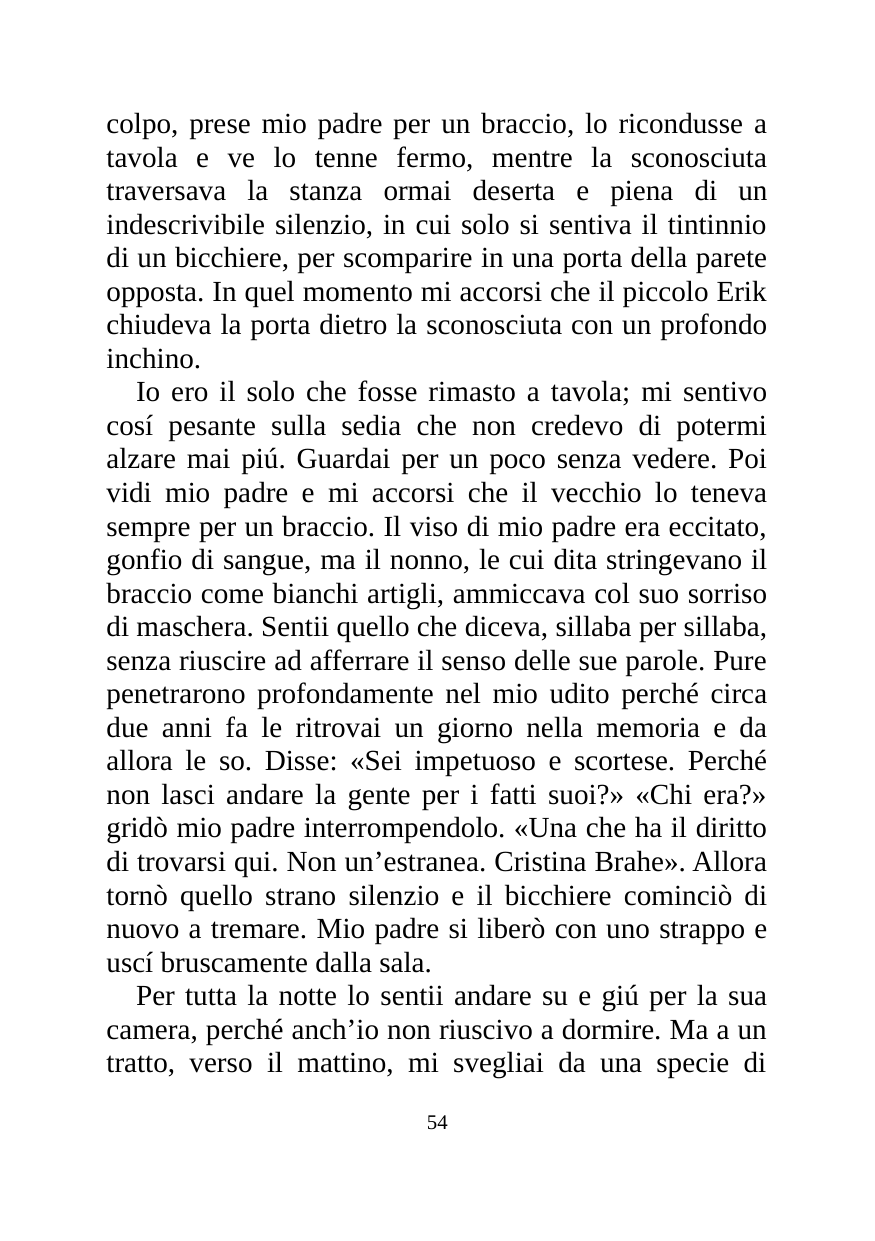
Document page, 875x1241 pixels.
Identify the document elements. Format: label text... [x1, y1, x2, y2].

text Io ero il solo che fosse rimasto a tavola; mi sentivo cosí pesante sulla sedia che non credevo di potermi alzare mai piú. Guardai per un poco senza vedere. Poi vidi mio padre e mi accorsi che il vecchio lo teneva sempre per un braccio. Il viso di mio padre era eccitato, gonfio di sangue, ma il nonno, le cui dita stringevano il braccio come bianchi artigli, ammiccava col suo sorriso di maschera. Sentii quello che diceva, sillaba per sillaba, senza riuscire ad afferrare il senso delle sue parole. Pure penetrarono profondamente nel mio udito perché circa due anni fa le ritrovai un giorno nella memoria e da allora le so. Disse: «Sei impetuoso e scortese. Perché non lasci andare la gente per i fatti suoi?» «Chi era?» gridò mio padre interrompendolo. «Una che ha il diritto di trovarsi qui. Non un’estranea. Cristina Brahe». Allora tornò quello strano silenzio e il bicchiere cominciò di nuovo a tremare. Mio padre si liberò con uno strappo e uscí bruscamente dalla sala. [106, 374, 768, 978]
text colpo, prese mio padre per un braccio, lo ricondusse a tavola e ve lo tenne fermo, mentre la sconosciuta traversava la stanza ormai deserta e piena di un indescrivibile silenzio, in cui solo si sentiva il tintinnio di un bicchiere, per scomparire in una porta della parete opposta. In quel momento mi accorsi che il piccolo Erik chiudeva la porta dietro la sconosciuta con un profondo inchino. [106, 106, 768, 374]
text Per tutta la notte lo sentii andare su e giú per la sua camera, perché anch’io non riuscivo a dormire. Ma a un tratto, verso il mattino, mi svegliai da una specie di [106, 978, 768, 1079]
